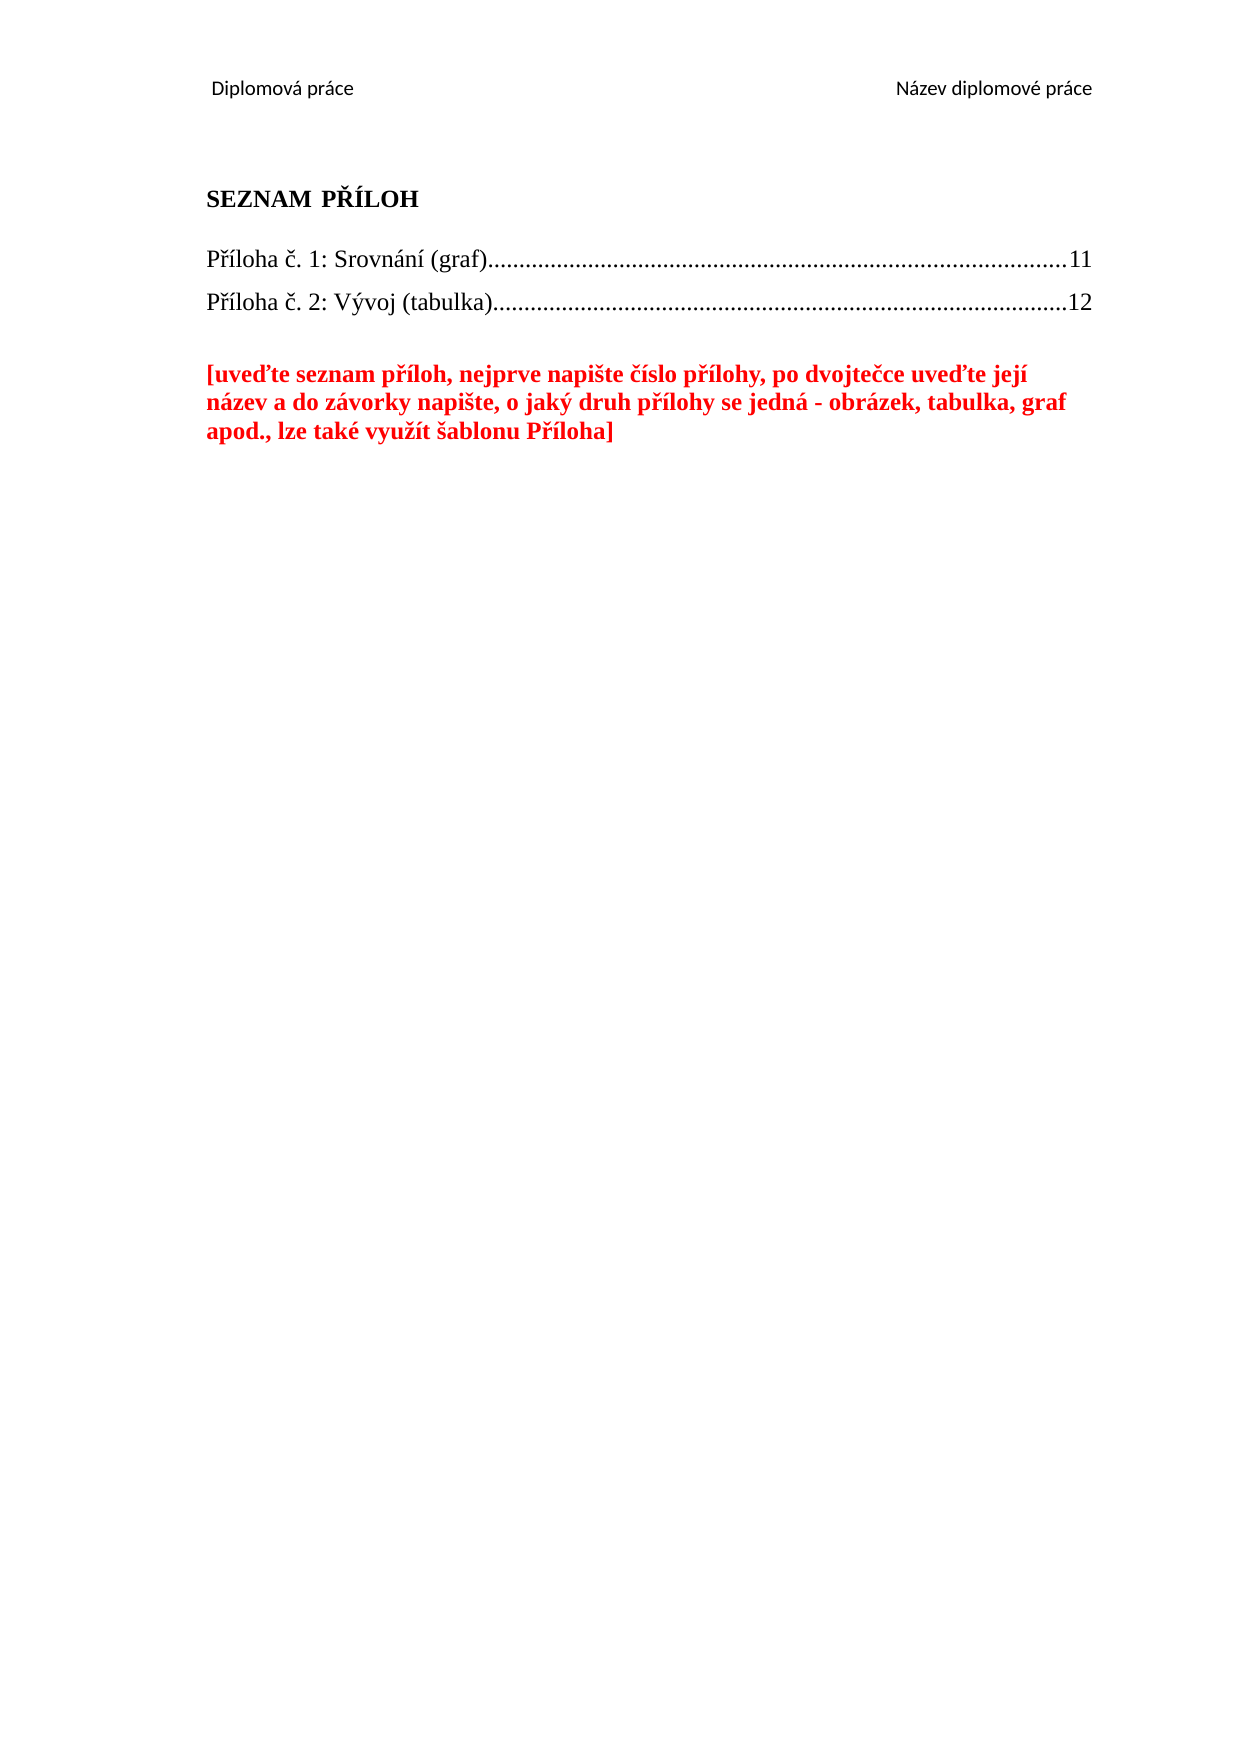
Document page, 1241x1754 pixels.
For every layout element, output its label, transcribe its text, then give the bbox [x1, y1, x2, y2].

text [uveďte seznam příloh, nejprve napište číslo přílohy, po dvojtečce uveďte její název a do závorky napište, o jaký druh přílohy se jedná - obrázek, tabulka, graf apod., lze také využít šablonu Příloha] [206, 359, 1092, 445]
text Příloha č. 1: Srovnání (graf) 11 [206, 244, 1092, 272]
text Příloha č. 2: Vývoj (tabulka) 12 [206, 287, 1092, 316]
subtitle seznam příloh [206, 173, 1092, 216]
